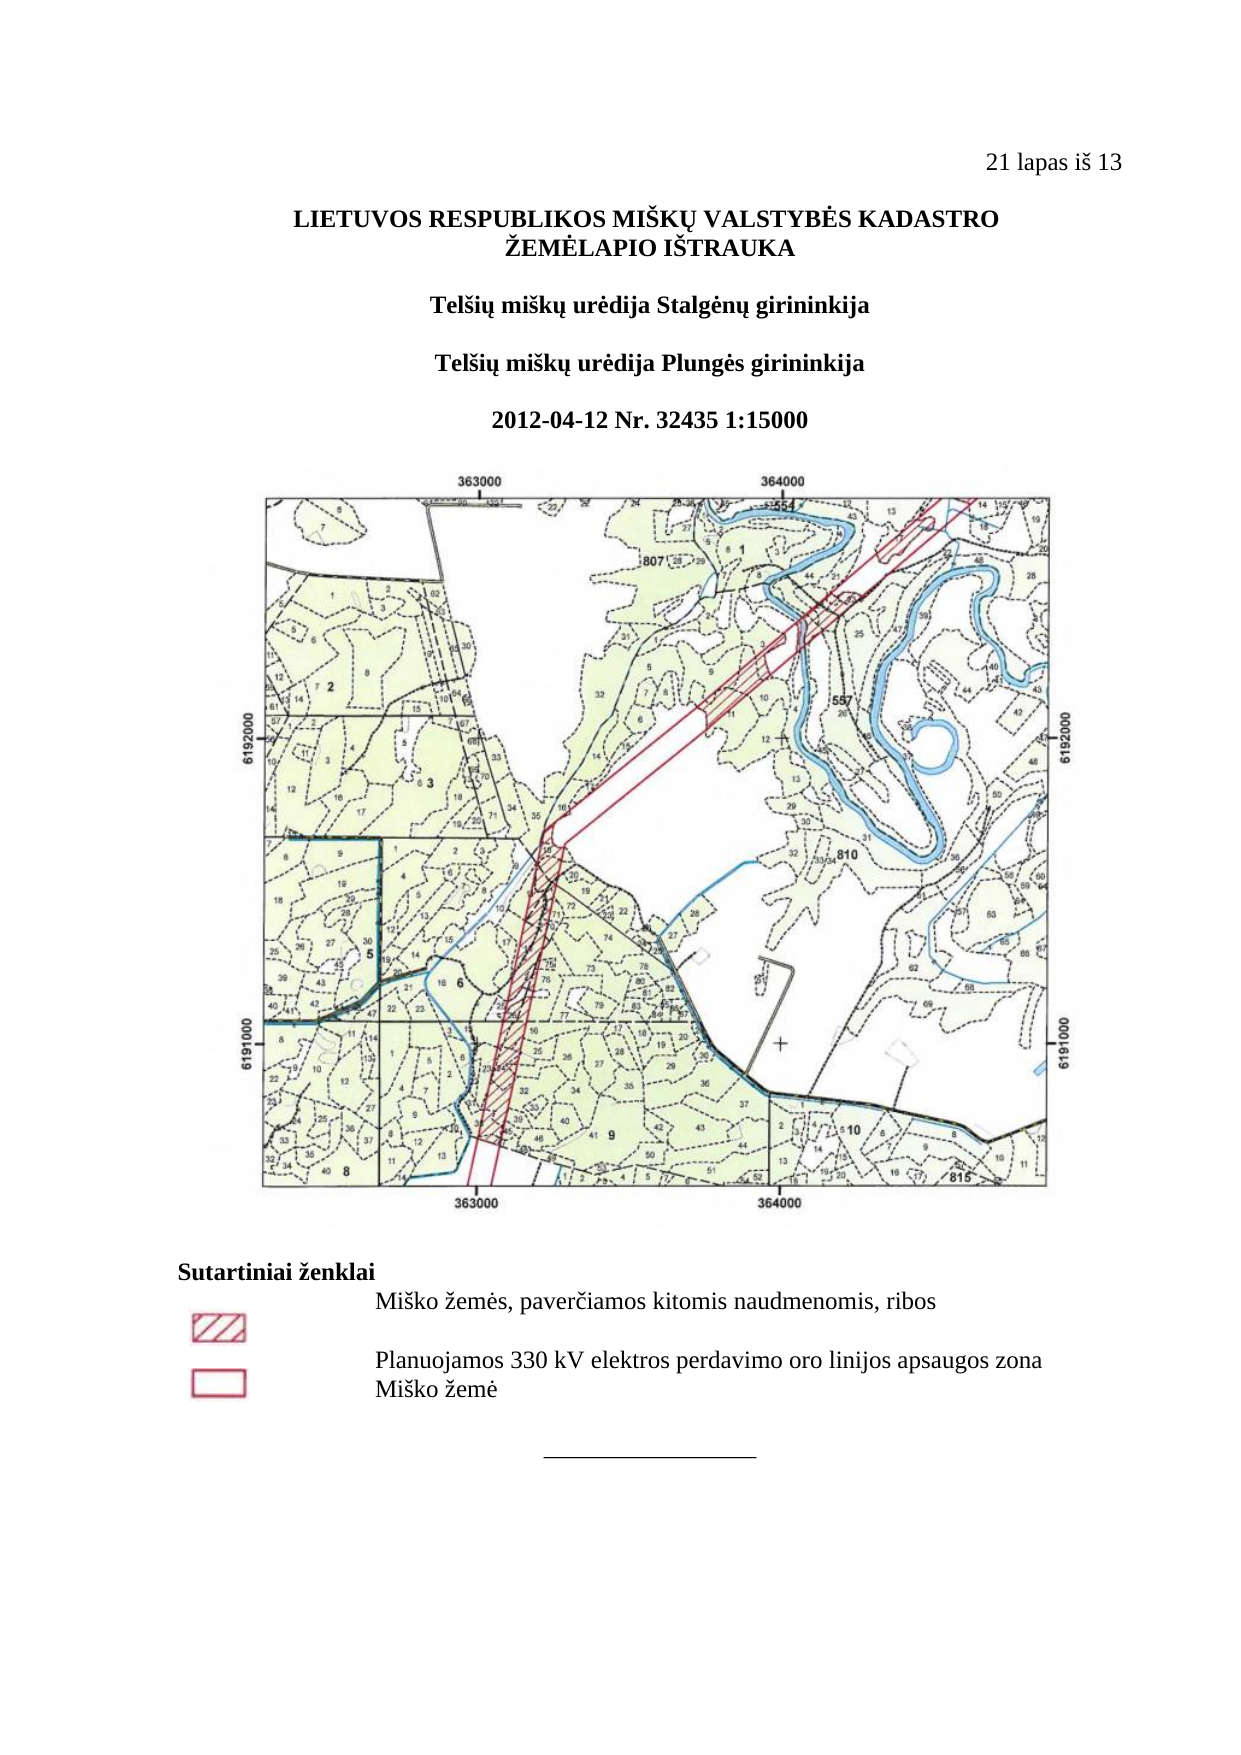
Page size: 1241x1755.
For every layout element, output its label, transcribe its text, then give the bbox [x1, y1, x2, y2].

table_header Miško žemės, paverčiamos kitomis naudmenomis, ribos [364, 1286, 1122, 1346]
text ŽEMĖLAPIO IŠTRAUKA [177, 233, 1122, 262]
text Telšių miškų urėdija Stalgėnų girininkija [177, 291, 1122, 319]
text LIETUVOS RESPUBLIKOS MIŠKŲ VALSTYBĖS KADASTRO [177, 204, 1122, 233]
text 5 lapas iš 13 [177, 147, 1122, 176]
table_cell Planuojamos 330 kV elektros perdavimo oro linijos apsaugos zona Miško žemė [364, 1346, 1122, 1403]
table_cell (ženklas) [177, 1346, 363, 1403]
text Sutartiniai ženklai [177, 1257, 1122, 1286]
table_header (ženklas) [177, 1286, 363, 1346]
text _________________ [177, 1432, 1122, 1461]
text Telšių miškų urėdija Plungės girininkija [177, 348, 1122, 377]
text 2012-04-12 Nr. 32435 1:15000 [177, 406, 1122, 434]
